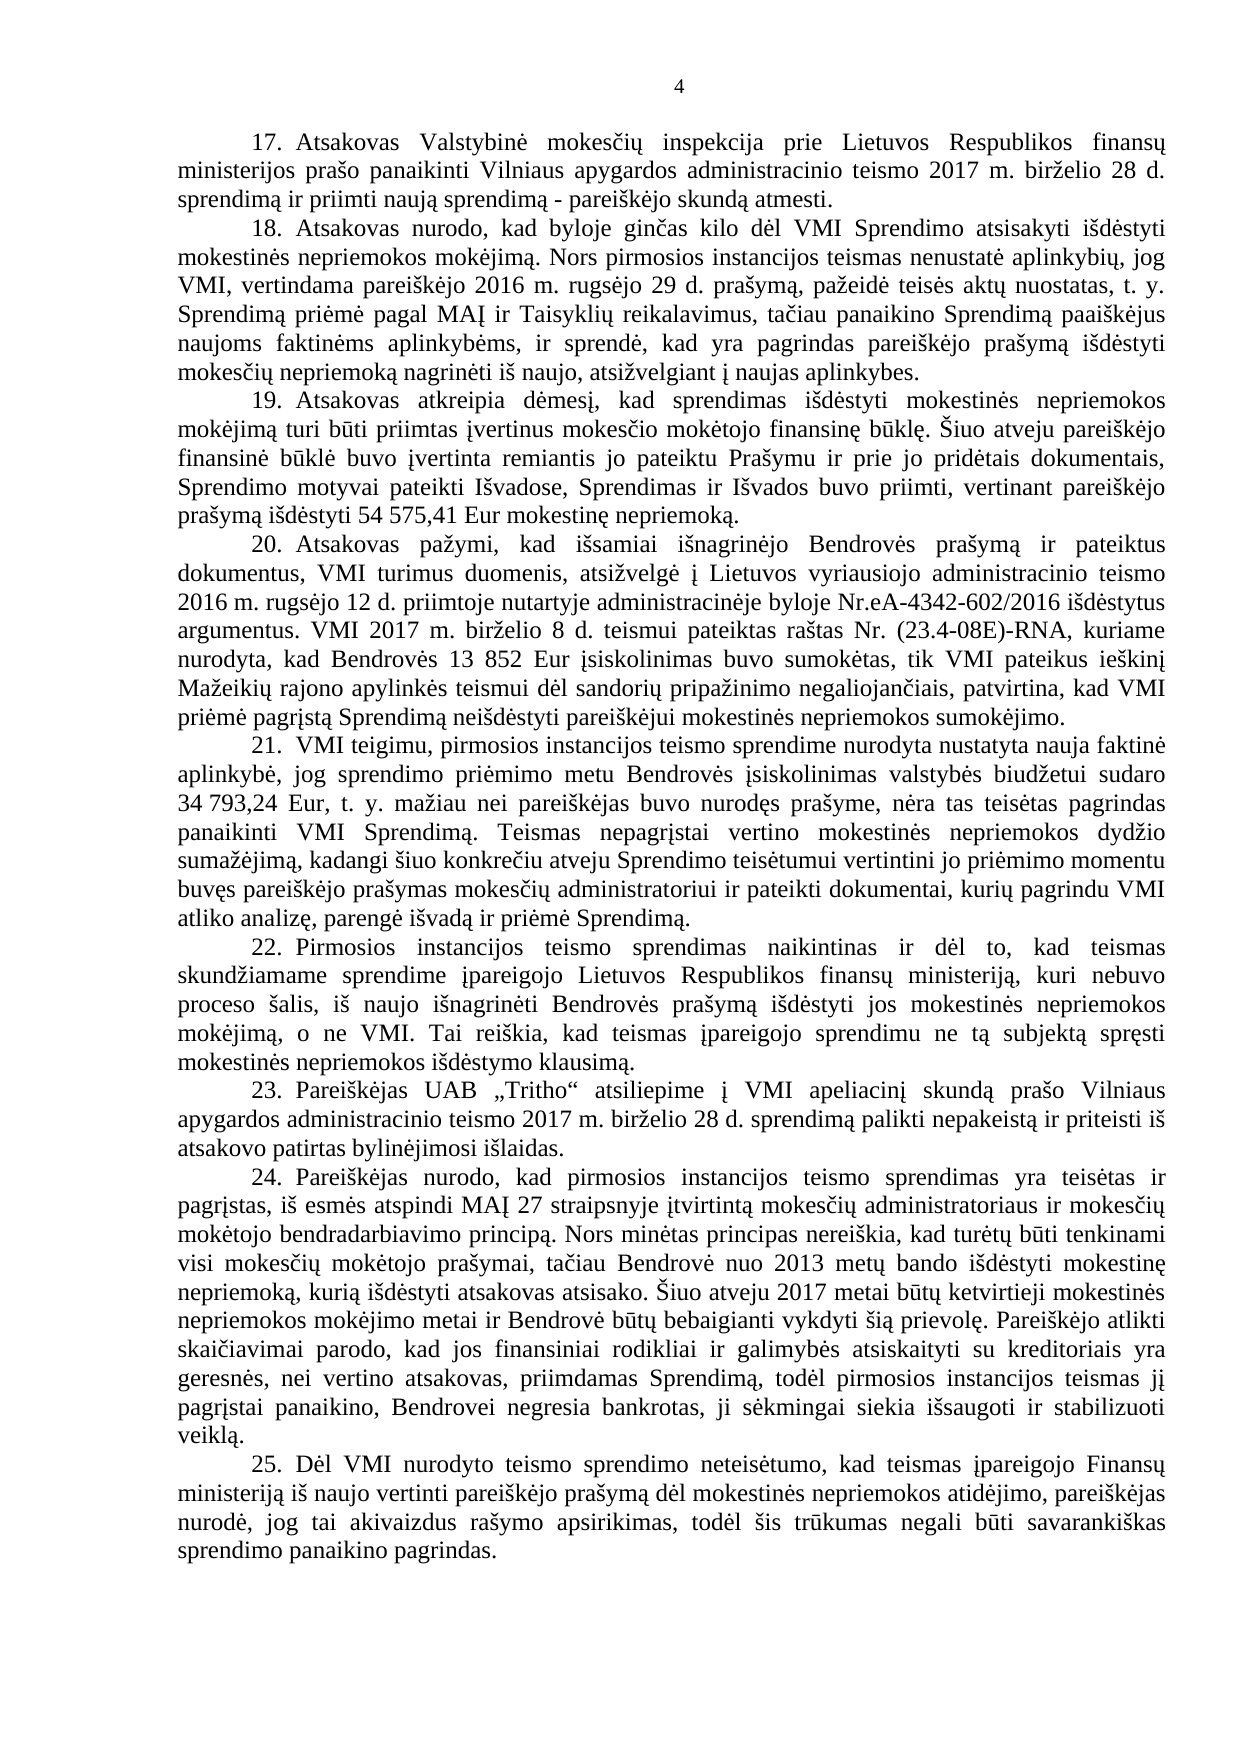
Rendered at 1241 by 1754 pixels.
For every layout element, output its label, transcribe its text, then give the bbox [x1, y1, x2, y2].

text 21. VMI teigimu, pirmosios instancijos teismo sprendime nurodyta nustatyta nauja faktinė aplinkybė, jog sprendimo priėmimo metu Bendrovės įsiskolinimas valstybės biudžetui sudaro 34 793,24 Eur, t. y. mažiau nei pareiškėjas buvo nurodęs prašyme, nėra tas teisėtas pagrindas panaikinti VMI Sprendimą. Teismas nepagrįstai vertino mokestinės nepriemokos dydžio sumažėjimą, kadangi šiuo konkrečiu atveju Sprendimo teisėtumui vertintini jo priėmimo momentu buvęs pareiškėjo prašymas mokesčių administratoriui ir pateikti dokumentai, kurių pagrindu VMI atliko analizę, parengė išvadą ir priėmė Sprendimą. [177, 730, 1167, 932]
text 25. Dėl VMI nurodyto teismo sprendimo neteisėtumo, kad teismas įpareigojo Finansų ministeriją iš naujo vertinti pareiškėjo prašymą dėl mokestinės nepriemokos atidėjimo, pareiškėjas nurodė, jog tai akivaizdus rašymo apsirikimas, todėl šis trūkumas negali būti savarankiškas sprendimo panaikino pagrindas. [177, 1449, 1167, 1564]
text 20. Atsakovas pažymi, kad išsamiai išnagrinėjo Bendrovės prašymą ir pateiktus dokumentus, VMI turimus duomenis, atsižvelgė į Lietuvos vyriausiojo administracinio teismo 2016 m. rugsėjo 12 d. priimtoje nutartyje administracinėje byloje Nr.eA-4342-602/2016 išdėstytus argumentus. VMI 2017 m. birželio 8 d. teismui pateiktas raštas Nr. (23.4-08E)-RNA, kuriame nurodyta, kad Bendrovės 13 852 Eur įsiskolinimas buvo sumokėtas, tik VMI pateikus ieškinį Mažeikių rajono apylinkės teismui dėl sandorių pripažinimo negaliojančiais, patvirtina, kad VMI priėmė pagrįstą Sprendimą neišdėstyti pareiškėjui mokestinės nepriemokos sumokėjimo. [177, 529, 1167, 730]
text 19. Atsakovas atkreipia dėmesį, kad sprendimas išdėstyti mokestinės nepriemokos mokėjimą turi būti priimtas įvertinus mokesčio mokėtojo finansinę būklę. Šiuo atveju pareiškėjo finansinė būklė buvo įvertinta remiantis jo pateiktu Prašymu ir prie jo pridėtais dokumentais, Sprendimo motyvai pateikti Išvadose, Sprendimas ir Išvados buvo priimti, vertinant pareiškėjo prašymą išdėstyti 54 575,41 Eur mokestinę nepriemoką. [177, 385, 1167, 529]
text 22. Pirmosios instancijos teismo sprendimas naikintinas ir dėl to, kad teismas skundžiamame sprendime įpareigojo Lietuvos Respublikos finansų ministeriją, kuri nebuvo proceso šalis, iš naujo išnagrinėti Bendrovės prašymą išdėstyti jos mokestinės nepriemokos mokėjimą, o ne VMI. Tai reiškia, kad teismas įpareigojo sprendimu ne tą subjektą spręsti mokestinės nepriemokos išdėstymo klausimą. [177, 932, 1167, 1075]
text 17. Atsakovas Valstybinė mokesčių inspekcija prie Lietuvos Respublikos finansų ministerijos prašo panaikinti Vilniaus apygardos administracinio teismo 2017 m. birželio 28 d. sprendimą ir priimti naują sprendimą - pareiškėjo skundą atmesti. [177, 127, 1167, 213]
text 24. Pareiškėjas nurodo, kad pirmosios instancijos teismo sprendimas yra teisėtas ir pagrįstas, iš esmės atspindi MAĮ 27 straipsnyje įtvirtintą mokesčių administratoriaus ir mokesčių mokėtojo bendradarbiavimo principą. Nors minėtas principas nereiškia, kad turėtų būti tenkinami visi mokesčių mokėtojo prašymai, tačiau Bendrovė nuo 2013 metų bando išdėstyti mokestinę nepriemoką, kurią išdėstyti atsakovas atsisako. Šiuo atveju 2017 metai būtų ketvirtieji mokestinės nepriemokos mokėjimo metai ir Bendrovė būtų bebaigianti vykdyti šią prievolę. Pareiškėjo atlikti skaičiavimai parodo, kad jos finansiniai rodikliai ir galimybės atsiskaityti su kreditoriais yra geresnės, nei vertino atsakovas, priimdamas Sprendimą, todėl pirmosios instancijos teismas jį pagrįstai panaikino, Bendrovei negresia bankrotas, ji sėkmingai siekia išsaugoti ir stabilizuoti veiklą. [177, 1162, 1167, 1449]
text 18. Atsakovas nurodo, kad byloje ginčas kilo dėl VMI Sprendimo atsisakyti išdėstyti mokestinės nepriemokos mokėjimą. Nors pirmosios instancijos teismas nenustatė aplinkybių, jog VMI, vertindama pareiškėjo 2016 m. rugsėjo 29 d. prašymą, pažeidė teisės aktų nuostatas, t. y. Sprendimą priėmė pagal MAĮ ir Taisyklių reikalavimus, tačiau panaikino Sprendimą paaiškėjus naujoms faktinėms aplinkybėms, ir sprendė, kad yra pagrindas pareiškėjo prašymą išdėstyti mokesčių nepriemoką nagrinėti iš naujo, atsižvelgiant į naujas aplinkybes. [177, 213, 1167, 385]
text 23. Pareiškėjas UAB „Tritho“ atsiliepime į VMI apeliacinį skundą prašo Vilniaus apygardos administracinio teismo 2017 m. birželio 28 d. sprendimą palikti nepakeistą ir priteisti iš atsakovo patirtas bylinėjimosi išlaidas. [177, 1075, 1167, 1162]
